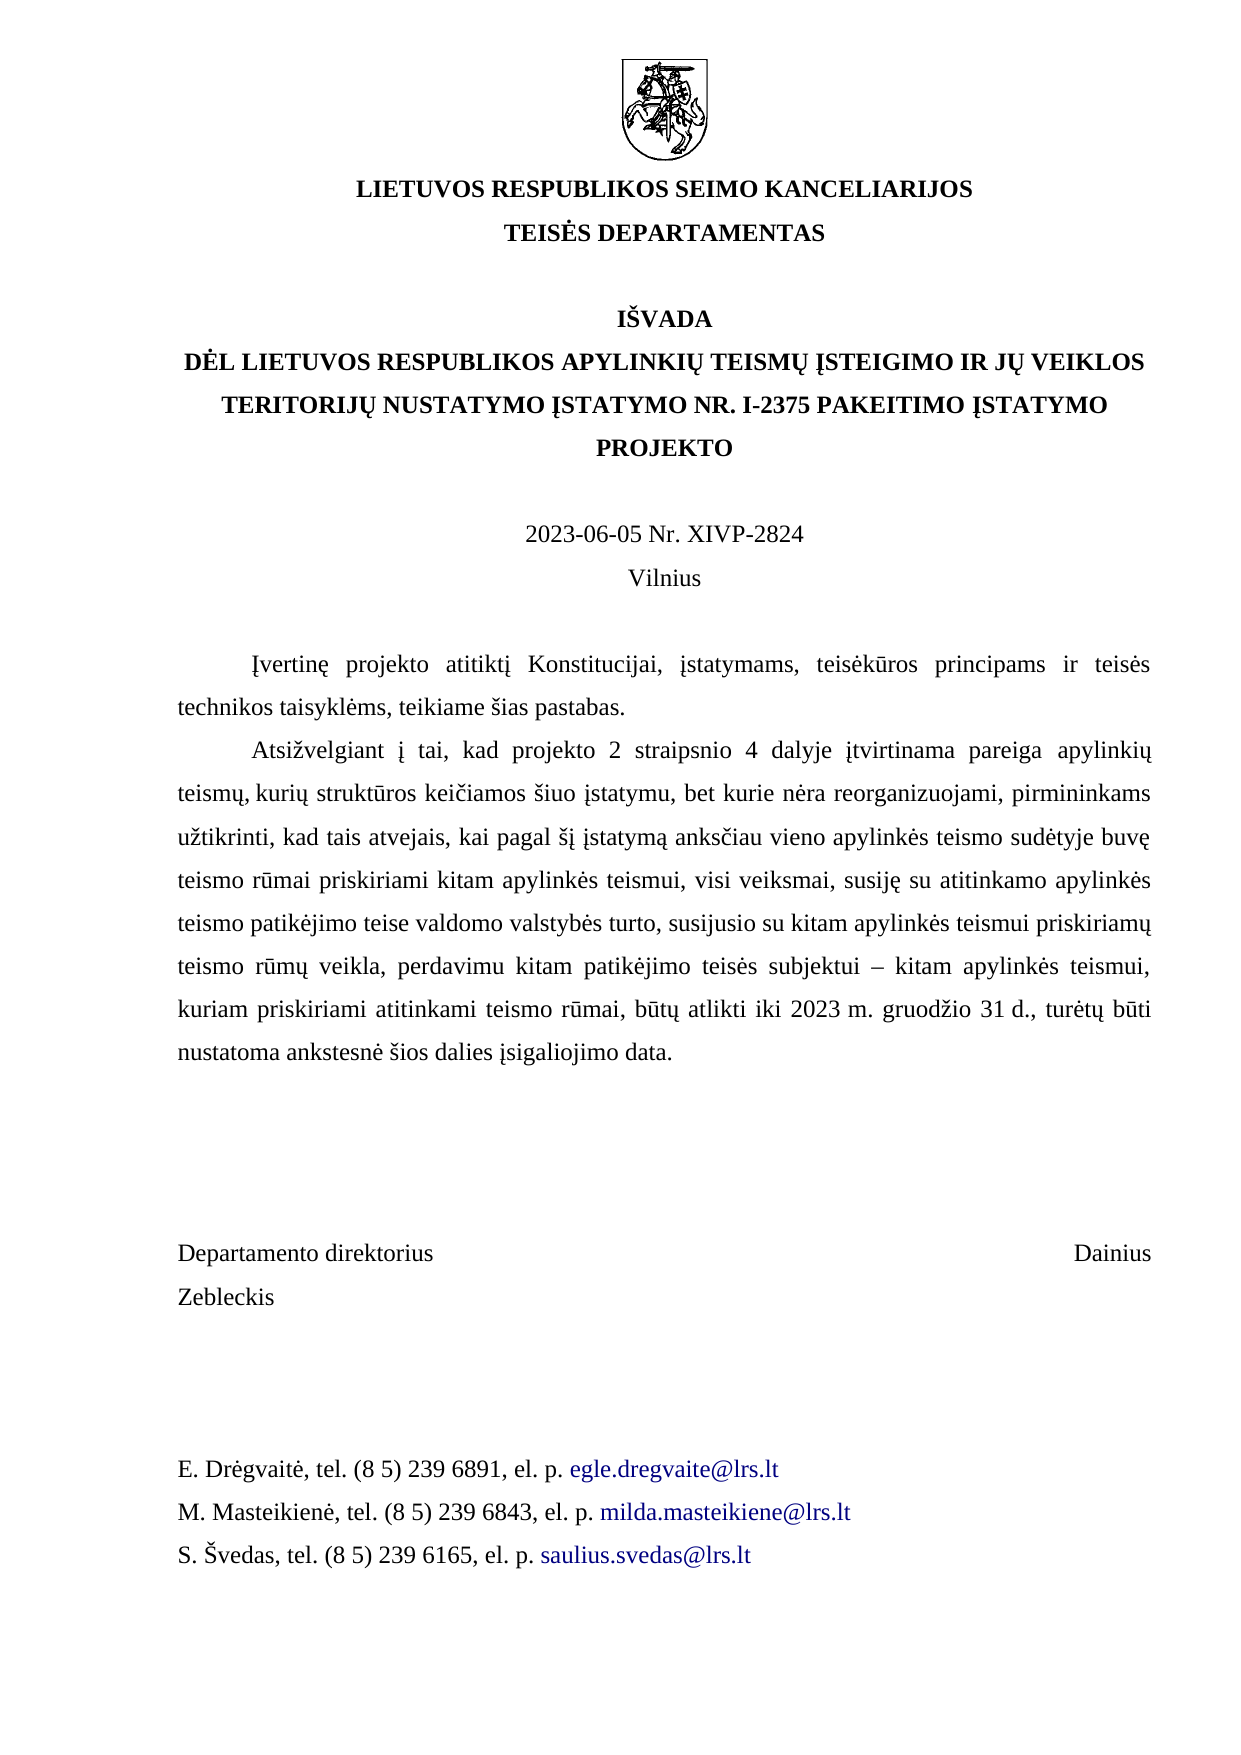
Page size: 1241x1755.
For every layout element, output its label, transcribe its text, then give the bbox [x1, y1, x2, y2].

text Įvertinę projekto atitiktį Konstitucijai, įstatymams, teisėkūros principams ir teisės technikos taisyklėms, teikiame šias pastabas. [177, 649, 1152, 721]
text IŠVADA [177, 304, 1152, 333]
text M. Masteikienė, tel. (8 5) 239 6843, el. p. milda.masteikiene@lrs.lt [177, 1497, 1152, 1526]
text 2023-06-05 Nr. XIVP-2824 [177, 519, 1152, 548]
text DĖL LIETUVOS RESPUBLIKOS APYLINKIŲ TEISMŲ ĮSTEIGIMO IR JŲ VEIKLOS TERITORIJŲ NUSTATYMO ĮSTATYMO NR. I-2375 PAKEITIMO ĮSTATYMO PROJEKTO [177, 347, 1152, 462]
text Atsižvelgiant į tai, kad projekto 2 straipsnio 4 dalyje įtvirtinama pareiga apylinkių teismų, kurių struktūros keičiamos šiuo įstatymu, bet kurie nėra reorganizuojami, pirmininkams užtikrinti, kad tais atvejais, kai pagal šį įstatymą anksčiau vieno apylinkės teismo sudėtyje buvę teismo rūmai priskiriami kitam apylinkės teismui, visi veiksmai, susiję su atitinkamo apylinkės teismo patikėjimo teise valdomo valstybės turto, susijusio su kitam apylinkės teismui priskiriamų teismo rūmų veikla, perdavimu kitam patikėjimo teisės subjektui – kitam apylinkės teismui, kuriam priskiriami atitinkami teismo rūmai, būtų atlikti iki 2023 m. gruodžio 31 d., turėtų būti nustatoma ankstesnė šios dalies įsigaliojimo data. [177, 735, 1152, 1066]
text Departamento direktorius Dainius Zebleckis [177, 1238, 1152, 1310]
text LIETUVOS RESPUBLIKOS SEIMO KANCELIARIJOS [177, 174, 1152, 203]
text S. Švedas, tel. (8 5) 239 6165, el. p. saulius.svedas@lrs.lt [177, 1540, 1152, 1569]
text Vilnius [177, 563, 1152, 591]
subtitle TEISĖS DEPARTAMENTAS [177, 218, 1152, 246]
text E. Drėgvaitė, tel. (8 5) 239 6891, el. p. egle.dregvaite@lrs.lt [177, 1454, 1152, 1483]
